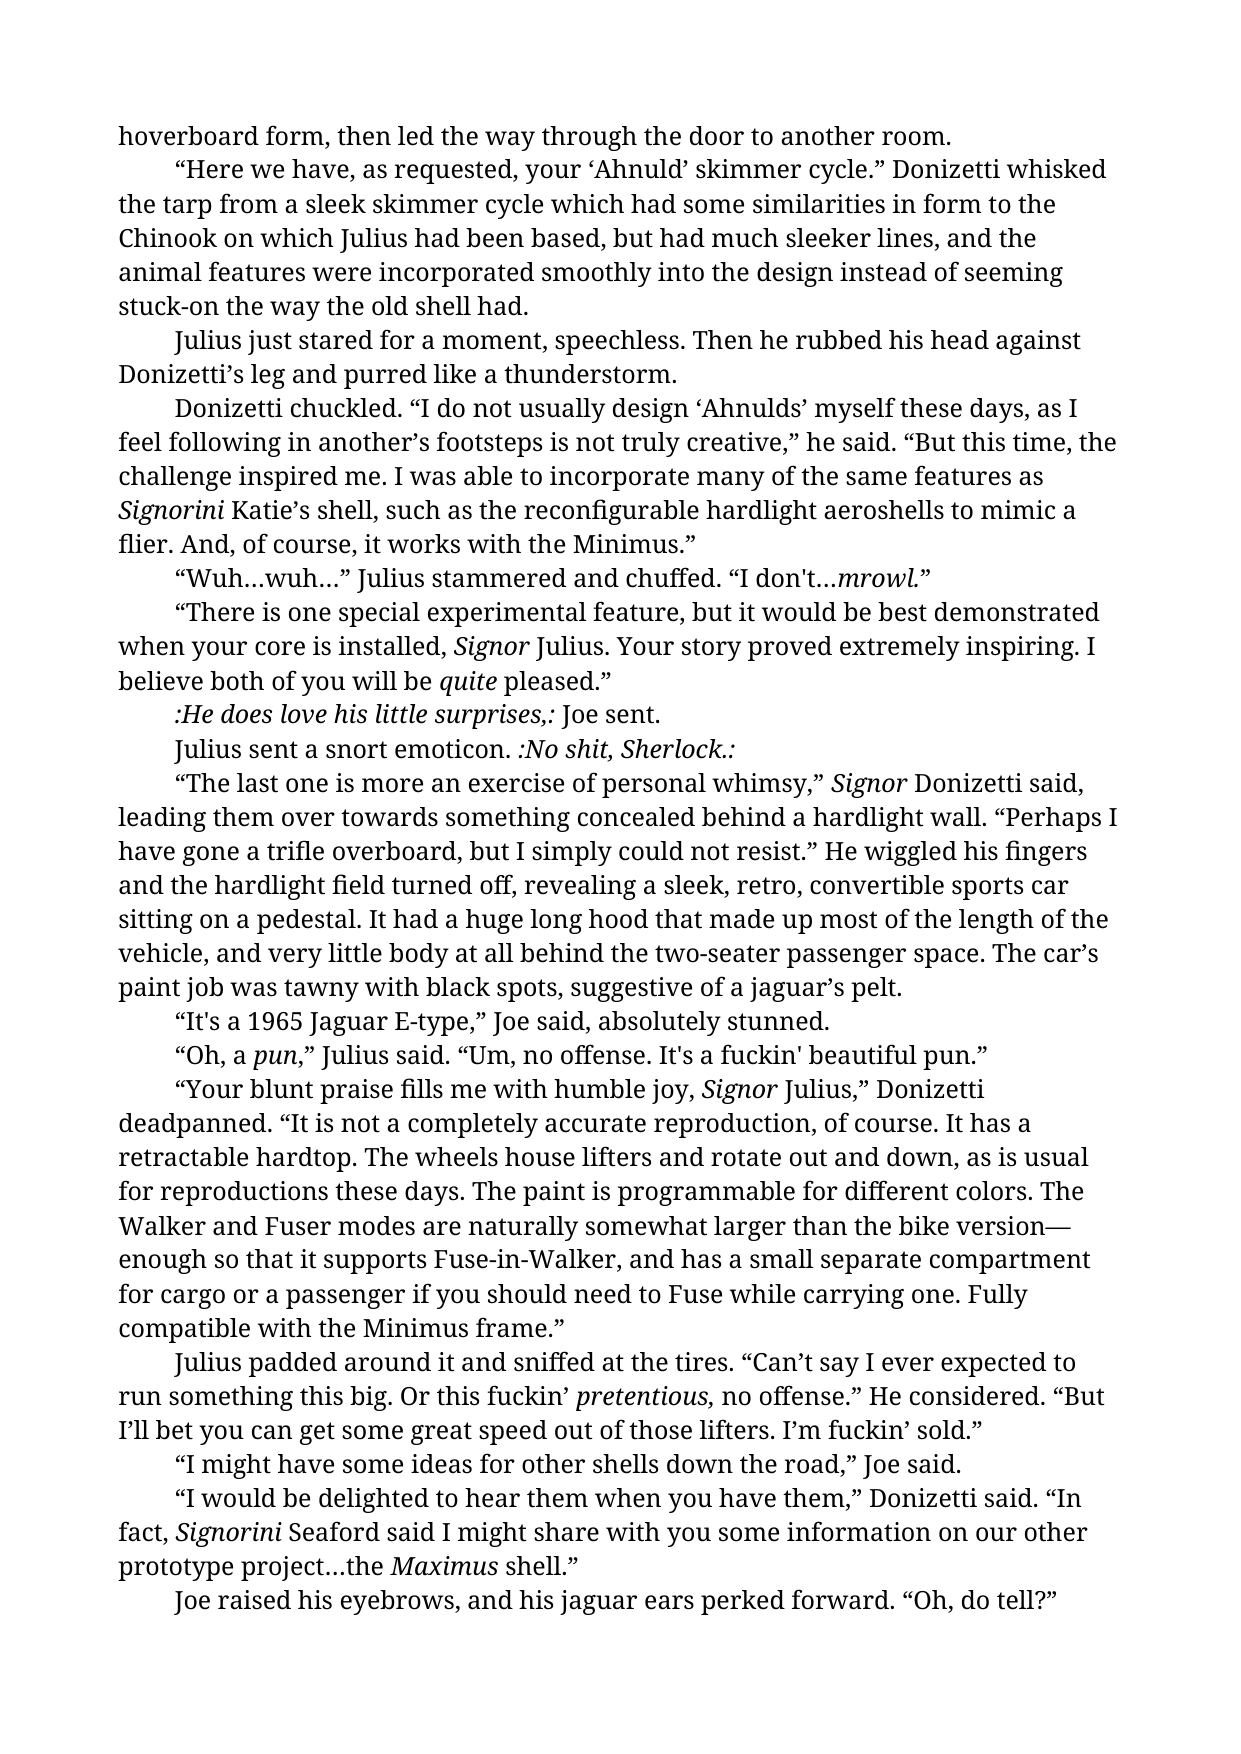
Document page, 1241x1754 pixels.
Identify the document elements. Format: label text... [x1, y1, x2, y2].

text hoverboard form, then led the way through the door to another room. [118, 118, 1122, 152]
text “It's a 1965 Jaguar E-type,” Joe said, absolutely stunned. [118, 1004, 1122, 1038]
text “Your blunt praise fills me with humble joy, Signor Julius,” Donizetti deadpanned. “It is not a completely accurate reproduction, of course. It has a retractable hardtop. The wheels house lifters and rotate out and down, as is usual for reproductions these days. The paint is programmable for different colors. The Walker and Fuser modes are naturally somewhat larger than the bike version—enough so that it supports Fuse-in-Walker, and has a small separate compartment for cargo or a passenger if you should need to Fuse while carrying one. Fully compatible with the Minimus frame.” [118, 1072, 1122, 1344]
text Donizetti chuckled. “I do not usually design ‘Ahnulds’ myself these days, as I feel following in another’s footsteps is not truly creative,” he said. “But this time, the challenge inspired me. I was able to incorporate many of the same features as Signorini Katie’s shell, such as the reconfigurable hardlight aeroshells to mimic a flier. And, of course, it works with the Minimus.” [118, 391, 1122, 561]
text “Wuh…wuh…” Julius stammered and chuffed. “I don't…mrowl.” [118, 561, 1122, 595]
text “There is one special experimental feature, but it would be best demonstrated when your core is installed, Signor Julius. Your story proved extremely inspiring. I believe both of you will be quite pleased.” [118, 595, 1122, 697]
text “The last one is more an exercise of personal whimsy,” Signor Donizetti said, leading them over towards something concealed behind a hardlight wall. “Perhaps I have gone a trifle overboard, but I simply could not resist.” He wiggled his fingers and the hardlight field turned off, revealing a sleek, retro, convertible sports car sitting on a pedestal. It had a huge long hood that made up most of the length of the vehicle, and very little body at all behind the two-seater passenger space. The car’s paint job was tawny with black spots, suggestive of a jaguar’s pelt. [118, 765, 1122, 1004]
text :He does love his little surprises,: Joe sent. [118, 697, 1122, 731]
text “I would be delighted to hear them when you have them,” Donizetti said. “In fact, Signorini Seaford said I might share with you some information on our other prototype project…the Maximus shell.” [118, 1481, 1122, 1583]
text Julius sent a snort emoticon. :No shit, Sherlock.: [118, 731, 1122, 765]
text “I might have some ideas for other shells down the road,” Joe said. [118, 1447, 1122, 1481]
text Julius padded around it and sniffed at the tires. “Can’t say I ever expected to run something this big. Or this fuckin’ pretentious, no offense.” He considered. “But I’ll bet you can get some great speed out of those lifters. I’m fuckin’ sold.” [118, 1344, 1122, 1447]
text “Here we have, as requested, your ‘Ahnuld’ skimmer cycle.” Donizetti whisked the tarp from a sleek skimmer cycle which had some similarities in form to the Chinook on which Julius had been based, but had much sleeker lines, and the animal features were incorporated smoothly into the design instead of seeming stuck-on the way the old shell had. [118, 152, 1122, 322]
text “Oh, a pun,” Julius said. “Um, no offense. It's a fuckin' beautiful pun.” [118, 1038, 1122, 1072]
text Julius just stared for a moment, speechless. Then he rubbed his head against Donizetti’s leg and purred like a thunderstorm. [118, 322, 1122, 391]
text Joe raised his eyebrows, and his jaguar ears perked forward. “Oh, do tell?” [118, 1583, 1122, 1617]
